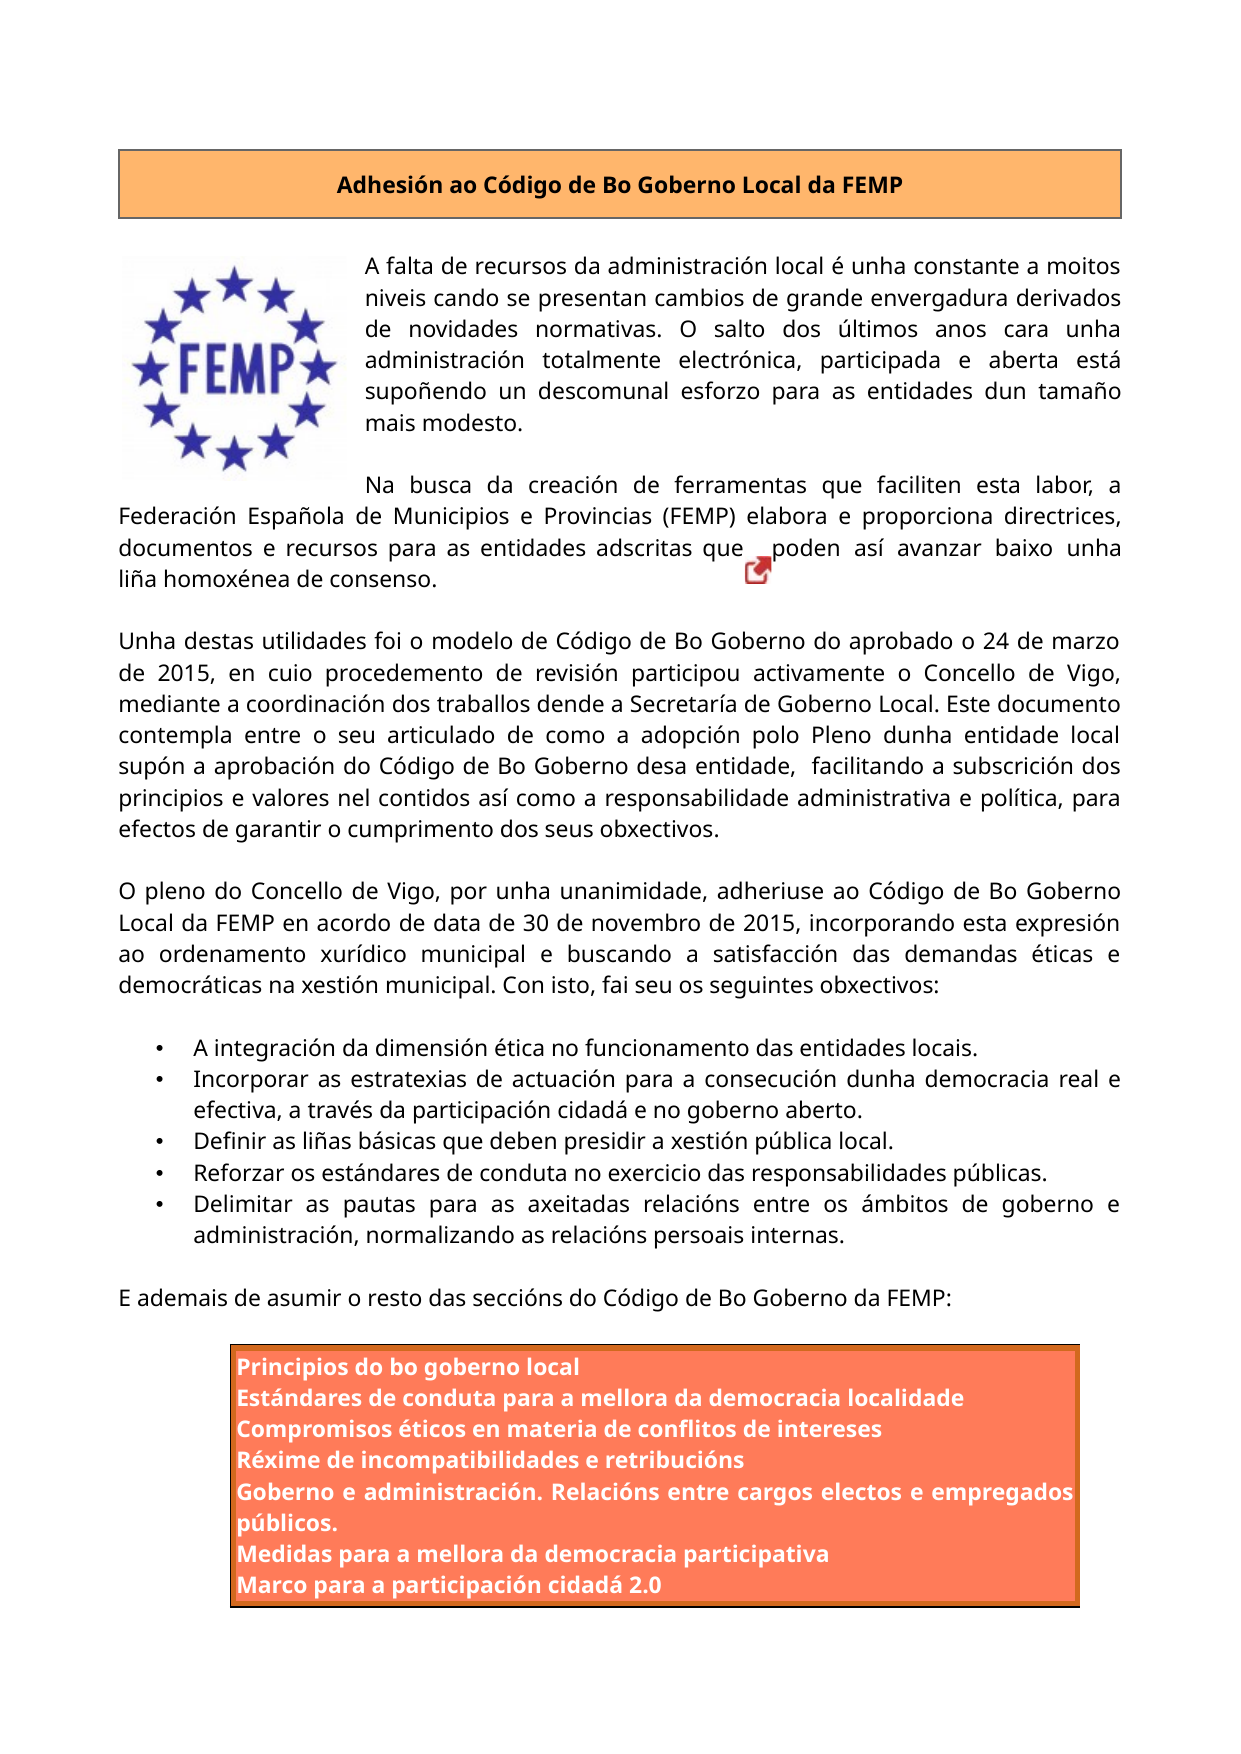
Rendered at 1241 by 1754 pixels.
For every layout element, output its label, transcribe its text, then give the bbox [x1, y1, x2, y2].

list Definir as liñas básicas que deben presidir a xestión pública local. [156, 1125, 1122, 1156]
text A falta de recursos da administración local é unha constante a moitos niveis cando se presentan cambios de grande envergadura derivados de novidades normativas. O salto dos últimos anos cara unha administración totalmente electrónica, participada e aberta está supoñendo un descomunal esforzo para as entidades dun tamaño mais modesto. [118, 250, 1122, 438]
text E ademais de asumir o resto das seccións do Código de Bo Goberno da FEMP: [118, 1281, 1122, 1313]
list Delimitar as pautas para as axeitadas relacións entre os ámbitos de goberno e administración, normalizando as relacións persoais internas. [156, 1188, 1122, 1250]
text O pleno do Concello de Vigo, por unha unanimidade, adheriuse ao Código de Bo Goberno Local da FEMP en acordo de data de 30 de novembro de 2015, incorporando esta expresión ao ordenamento xurídico municipal e buscando a satisfacción das demandas éticas e democráticas na xestión municipal. Con isto, fai seu os seguintes obxectivos: [118, 875, 1122, 1000]
text Adhesión ao Código de Bo Goberno Local da FEMP [120, 166, 1120, 198]
list A integración da dimensión ética no funcionamento das entidades locais. [156, 1031, 1122, 1063]
text Unha destas utilidades foi o modelo de Código de Bo Goberno do aprobado o 24 de marzo de 2015, en cuio procedemento de revisión participou activamente o Concello de Vigo, mediante a coordinación dos traballos dende a Secretaría de Goberno Local. Este documento contempla entre o seu articulado de como a adopción polo Pleno dunha entidade local supón a aprobación do Código de Bo Goberno desa entidade, facilitando a subscrición dos principios e valores nel contidos así como a responsabilidade administrativa e política, para efectos de garantir o cumprimento dos seus obxectivos. [118, 625, 1122, 844]
table_header Principios do bo goberno local Estándares de conduta para a mellora da democracia localidade Compromisos éticos en materia de conflitos de intereses Réxime de incompatibilidades e retribucións Goberno e administración. Relacións entre cargos electos e empregados públicos. Medidas para a mellora da democracia participativa Marco para a participación cidadá 2.0 [231, 1345, 1080, 1606]
list Reforzar os estándares de conduta no exercicio das responsabilidades públicas. [156, 1156, 1122, 1188]
list Incorporar as estratexias de actuación para a consecución dunha democracia real e efectiva, a través da participación cidadá e no goberno aberto. [156, 1063, 1122, 1125]
picture [122, 256, 347, 481]
picture [744, 556, 772, 584]
text Na busca da creación de ferramentas que faciliten esta labor, a Federación Española de Municipios e Provincias (FEMP) elabora e proporciona directrices, documentos e recursos para as entidades adscritas que poden así avanzar baixo unha liña homoxénea de consenso. [118, 469, 1122, 594]
